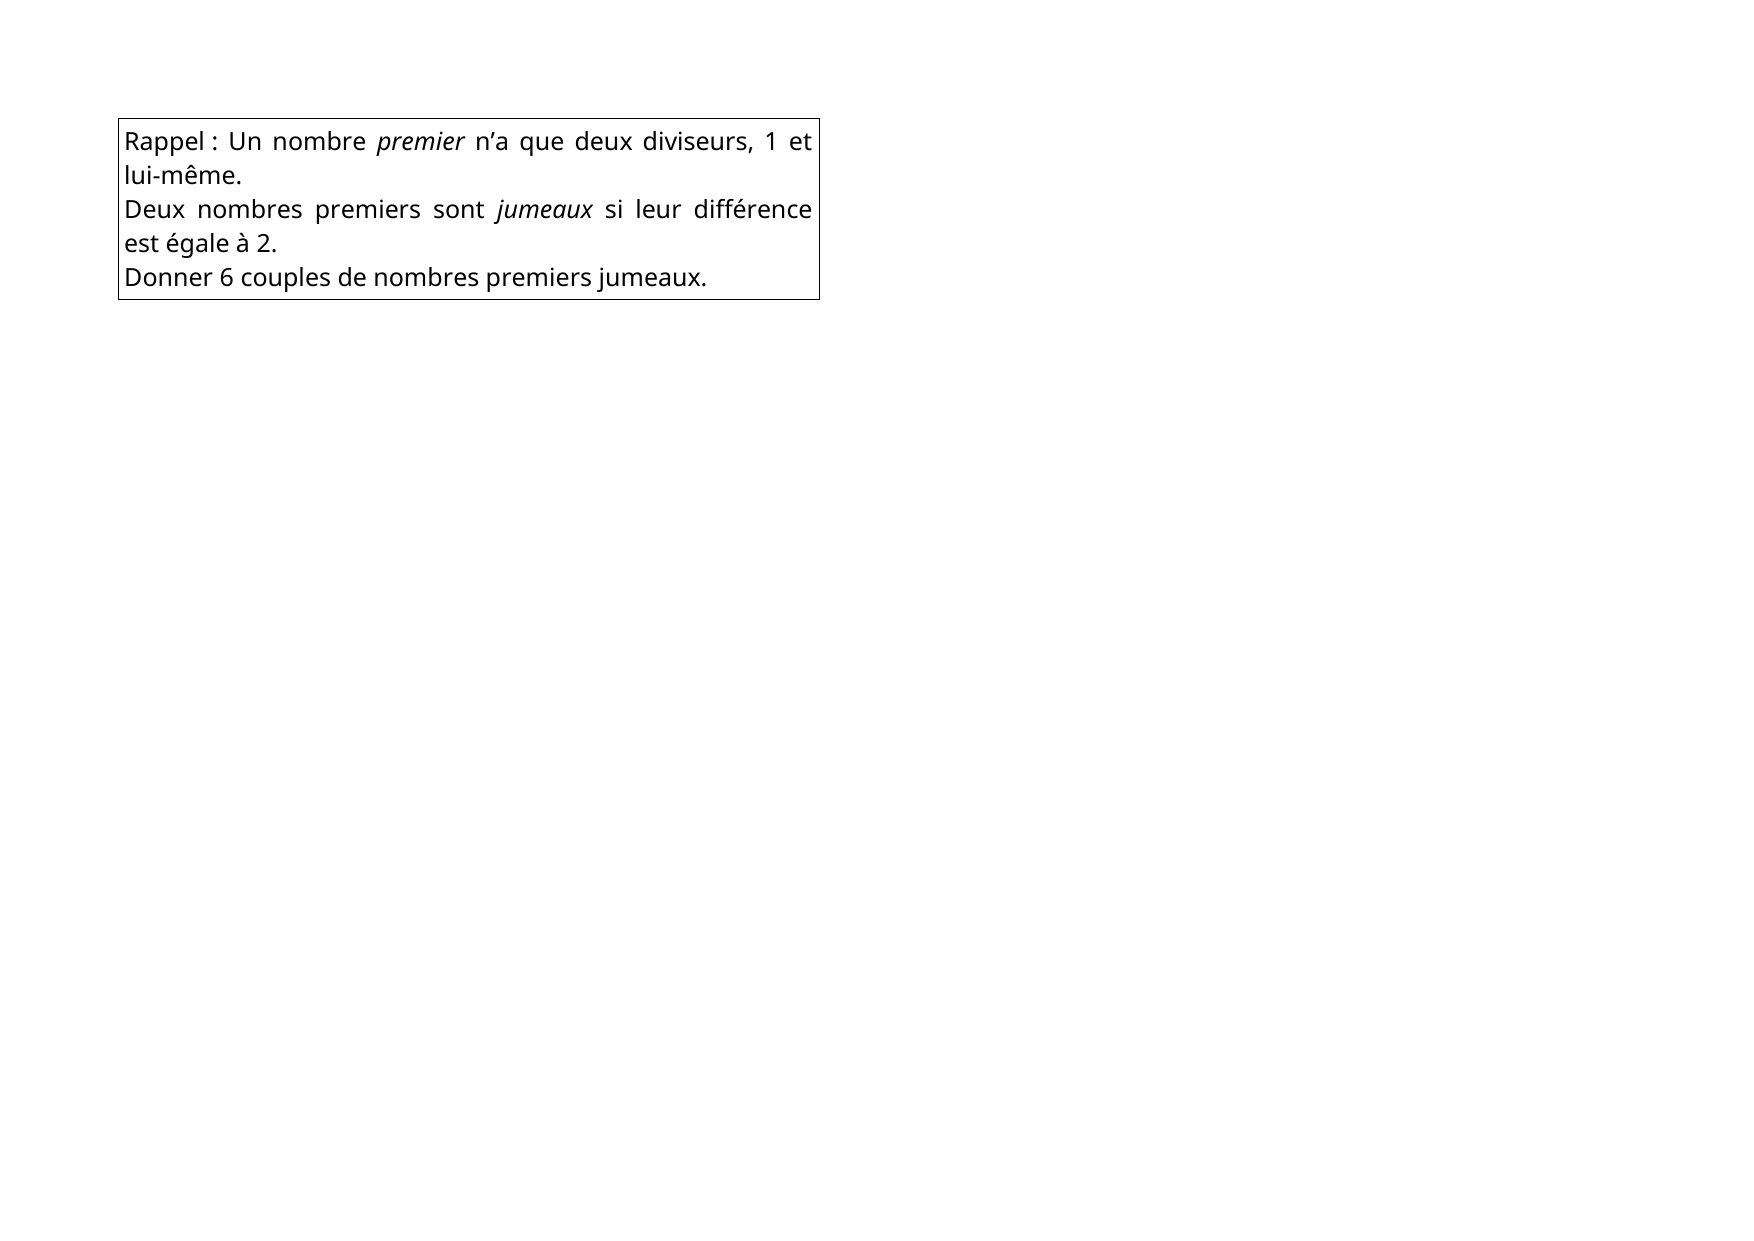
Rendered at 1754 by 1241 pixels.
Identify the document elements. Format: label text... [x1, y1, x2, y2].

table_cell Rappel : Un nombre premier n’a que deux diviseurs, 1 et lui-même. Deux nombres premiers sont jumeaux si leur différence est égale à 2. Donner 6 couples de nombres premiers jumeaux. [119, 119, 819, 299]
